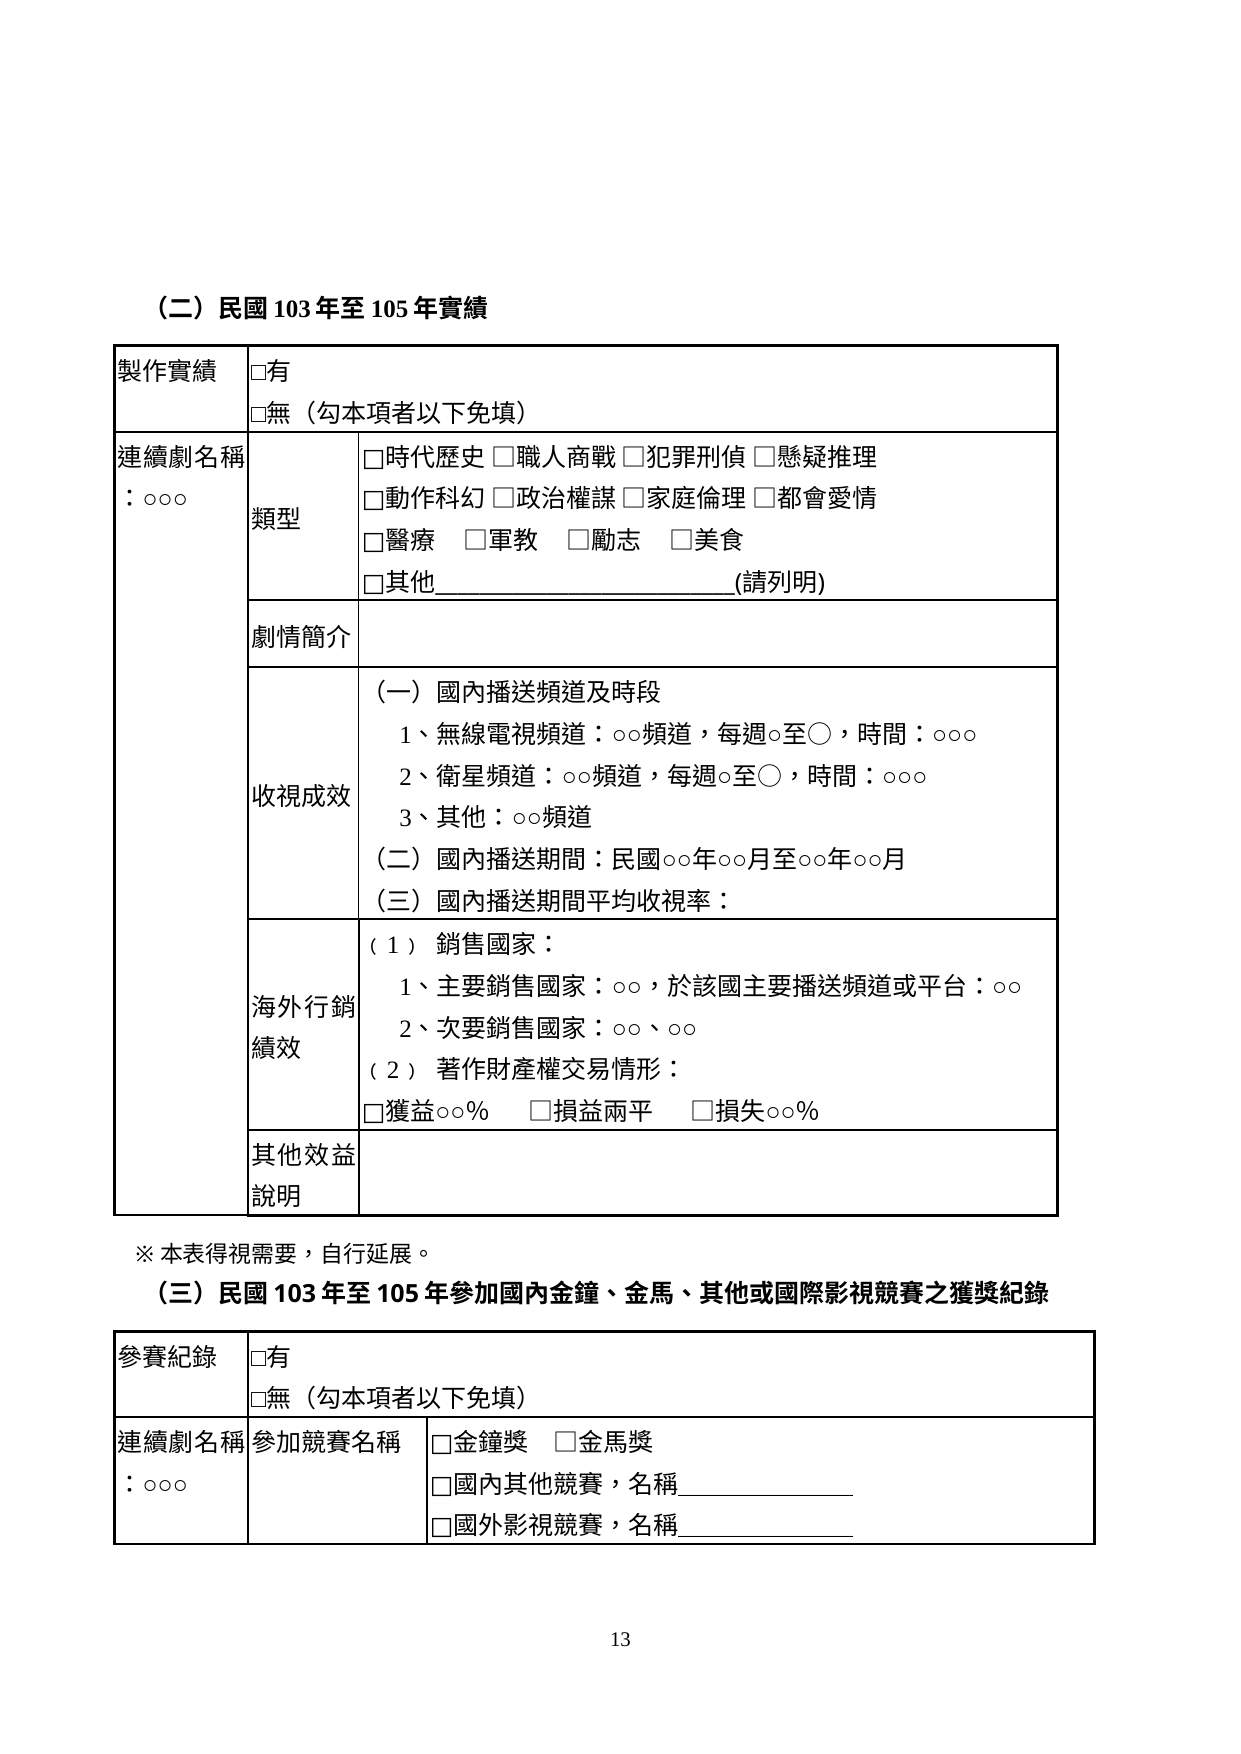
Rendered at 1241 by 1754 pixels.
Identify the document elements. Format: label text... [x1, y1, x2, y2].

table_cell 其他效益說明 [249, 1131, 358, 1214]
table_header □有 □無（勾本項者以下免填） [249, 1333, 1093, 1416]
table_header 製作實績 [116, 347, 247, 431]
table_cell □金鐘獎 □金馬獎 □國內其他競賽，名稱＿＿＿＿＿＿＿ □國外影視競賽，名稱＿＿＿＿＿＿＿ [428, 1418, 1093, 1543]
text （三）民國103年至105年參加國內金鐘、金馬、其他或國際影視競賽之獲獎紀錄 [143, 1269, 1122, 1311]
table_cell [359, 601, 1056, 666]
table_cell 參加競賽名稱 [249, 1418, 426, 1543]
text ※ 本表得視需要，自行延展。 [118, 1236, 1122, 1269]
table_cell 連續劇名稱：○○○ [116, 433, 247, 1214]
table_cell 海外行銷績效 [249, 920, 358, 1129]
text （二）民國103年至105年實績 [143, 284, 1122, 325]
table_cell 銷售國家： 1、主要銷售國家：○○，於該國主要播送頻道或平台：○○ 2、次要銷售國家：○○、○○ 著作財產權交易情形： □獲益○○％ □損益兩平 □損失○○％ [360, 920, 1056, 1129]
table_cell （一）國內播送頻道及時段 1、無線電視頻道：○○頻道，每週○至○，時間：○○○ 2、衛星頻道：○○頻道，每週○至○，時間：○○○ 3、其他：○○頻道 （二）國內播送期間：民國○○年○○月至○○年○○月 （三）國內播送期間平均收視率： [359, 668, 1056, 918]
table_cell 連續劇名稱：○○○ [116, 1418, 247, 1543]
table_cell 類型 [249, 433, 358, 599]
table_cell 收視成效 [249, 668, 358, 918]
table_header 參賽紀錄 [116, 1333, 247, 1416]
table_cell [360, 1131, 1056, 1214]
table_cell 劇情簡介 [249, 601, 358, 666]
table_header □有 □無（勾本項者以下免填） [249, 347, 1056, 431]
table_cell □時代歷史 □職人商戰 □犯罪刑偵 □懸疑推理 □動作科幻 □政治權謀 □家庭倫理 □都會愛情 □醫療 □軍教 □勵志 □美食 □其他___________________________(請列明) [359, 433, 1056, 599]
